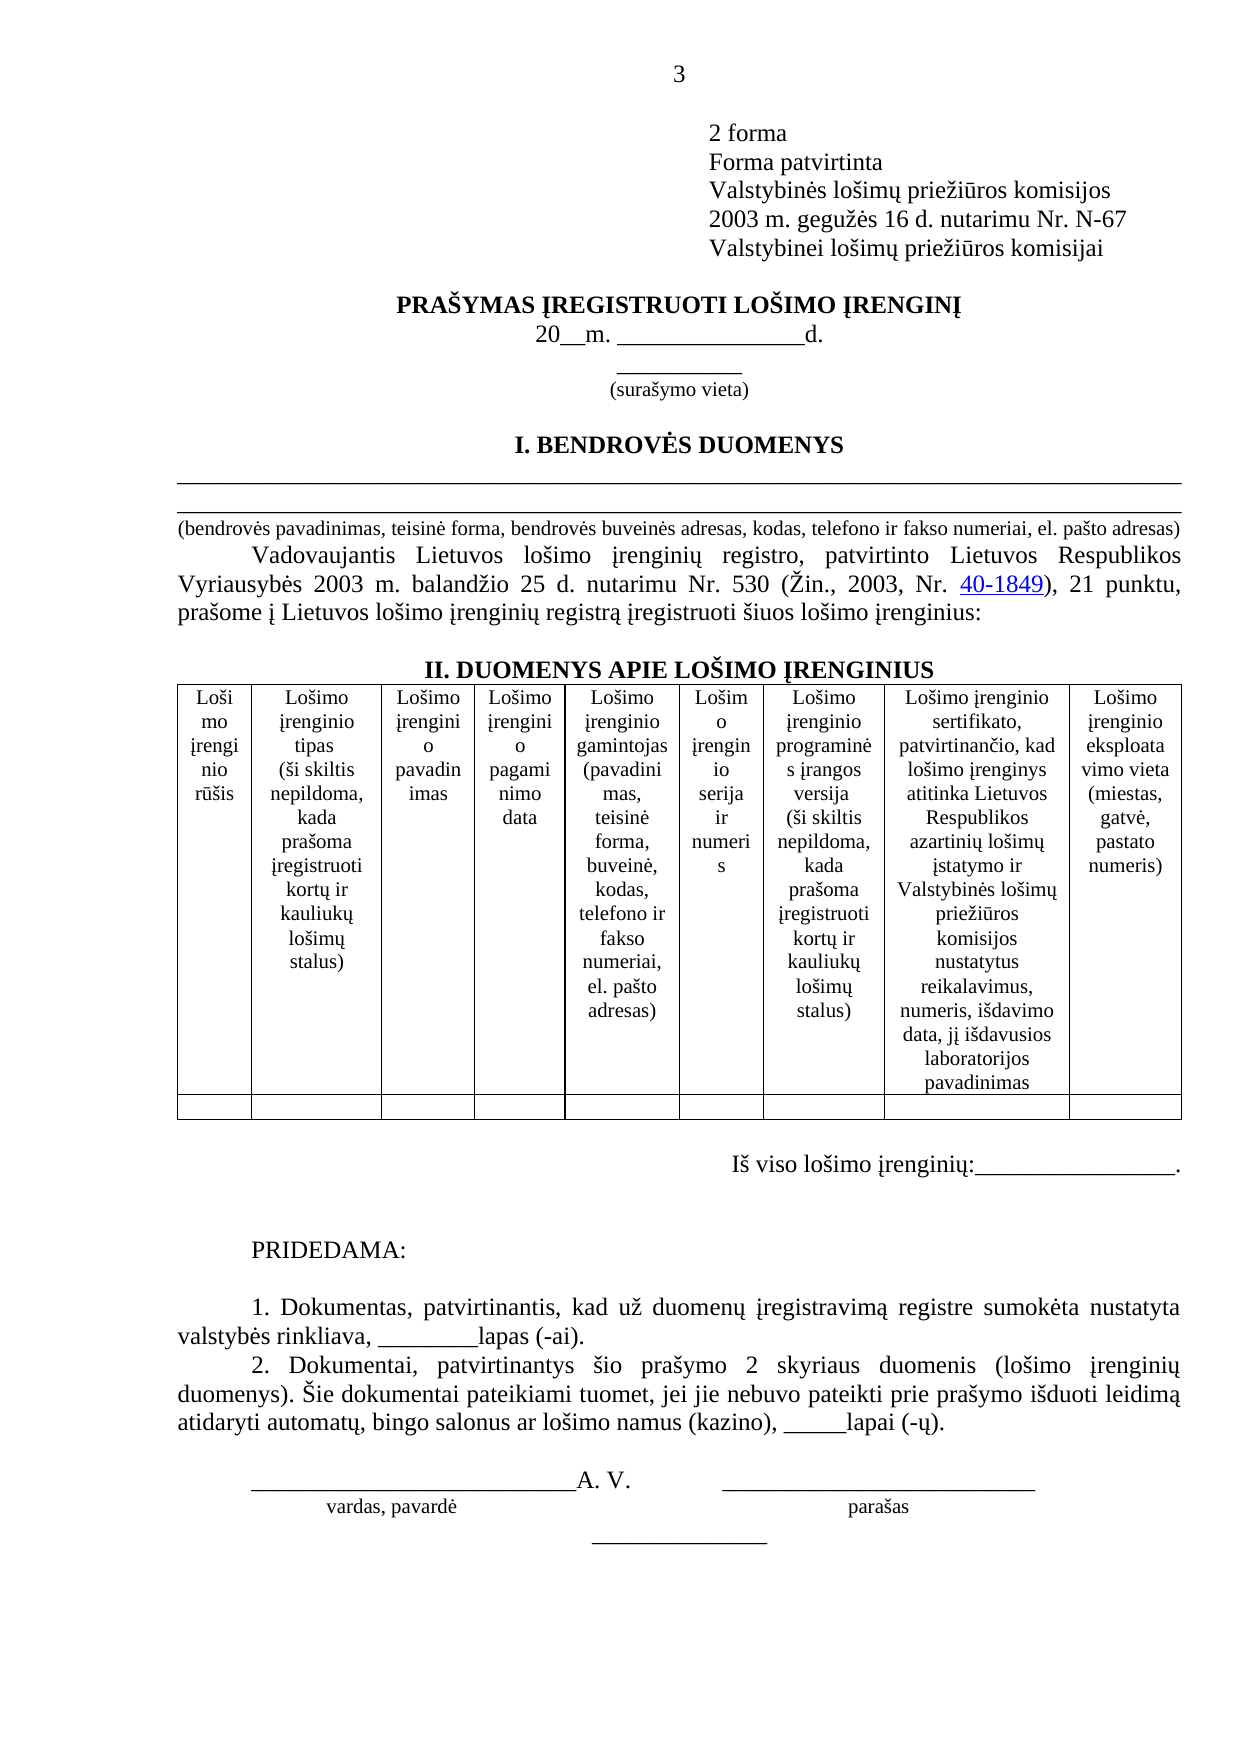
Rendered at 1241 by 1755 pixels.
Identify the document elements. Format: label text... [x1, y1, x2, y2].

text 2. Dokumentai, patvirtinantys šio prašymo 2 skyriaus duomenis (lošimo įrenginių duomenys). Šie dokumentai pateikiami tuomet, jei jie nebuvo pateikti prie prašymo išduoti leidimą atidaryti automatų, bingo salonus ar lošimo namus (kazino), _____lapai (-ų). [177, 1350, 1181, 1436]
table_cell [1070, 1095, 1181, 1119]
table_header Lošimo įrenginio sertifikato, patvirtinančio, kad lošimo įrenginys atitinka Lietuvos Respublikos azartinių lošimų įstatymo ir Valstybinės lošimų priežiūros komisijos nustatytus reikalavimus, numeris, išdavimo data, jį išdavusios laboratorijos pavadinimas [885, 685, 1069, 1094]
table_header Lošimo įrenginio pavadinimas [382, 685, 474, 1094]
text (bendrovės pavadinimas, teisinė forma, bendrovės buveinės adresas, kodas, telefono ir fakso numeriai, el. pašto adresas) [177, 516, 1181, 540]
text I. BENDROVĖS DUOMENYS [177, 430, 1181, 458]
table_header Lošimo įrenginio eksploatavimo vieta (miestas, gatvė, pastato numeris) [1070, 685, 1181, 1094]
table_header Lošimo įrenginio serija ir numeris [680, 685, 763, 1094]
text Iš viso lošimo įrenginių:________________. [177, 1149, 1181, 1177]
text __________ [177, 348, 1181, 377]
table_header Lošimo įrenginio gamintojas (pavadinimas, teisinė forma, buveinė, kodas, telefono ir fakso numeriai, el. pašto adresas) [566, 685, 679, 1094]
text II. DUOMENYS APIE LOŠIMO ĮRENGINIUS [177, 655, 1181, 684]
text PRAŠYMAS ĮREGISTRUOTI LOŠIMO ĮRENGINĮ [177, 291, 1181, 319]
table_cell [885, 1095, 1069, 1119]
text PRIDEDAMA: [177, 1235, 1181, 1264]
table_cell [475, 1095, 564, 1119]
text Valstybinei lošimų priežiūros komisijai [177, 233, 1181, 262]
table_cell [566, 1095, 679, 1119]
table_cell [252, 1095, 381, 1119]
table_header Lošimo įrenginio programinės įrangos versija (ši skiltis nepildoma, kada prašoma įregistruoti kortų ir kauliukų lošimų stalus) [764, 685, 884, 1094]
table_header Lošimo įrenginio pagaminimo data [475, 685, 564, 1094]
text 20__m. _______________d. [177, 319, 1181, 348]
text (surašymo vieta) [177, 377, 1181, 401]
table_header Lošimo įrenginio tipas (ši skiltis nepildoma, kada prašoma įregistruoti kortų ir kauliukų lošimų stalus) [252, 685, 381, 1094]
table_cell [382, 1095, 474, 1119]
text __________________________A. V. _________________________ vardas, pavardė parašas [177, 1465, 1181, 1518]
text ______________ [177, 1518, 1181, 1547]
table_cell [764, 1095, 884, 1119]
table_cell [178, 1095, 251, 1119]
text Vadovaujantis Lietuvos lošimo įrenginių registro, patvirtinto Lietuvos Respublikos Vyriausybės 2003 m. balandžio 25 d. nutarimu Nr. 530 (Žin., 2003, Nr. 40-1849), 21 punktu, prašome į Lietuvos lošimo įrenginių registrą įregistruoti šiuos lošimo įrenginius: [177, 540, 1181, 626]
text Valstybinės lošimų priežiūros komisijos [177, 176, 1181, 204]
text 1. Dokumentas, patvirtinantis, kad už duomenų įregistravimą registre sumokėta nustatyta valstybės rinkliava, ________lapas (-ai). [177, 1292, 1181, 1350]
text Forma patvirtinta [177, 147, 1181, 176]
text 2003 m. gegužės 16 d. nutarimu Nr. N-67 [177, 204, 1181, 233]
table_header Lošimo įrenginio rūšis [178, 685, 251, 1094]
table_cell [680, 1095, 763, 1119]
text 2 forma [709, 118, 1181, 147]
